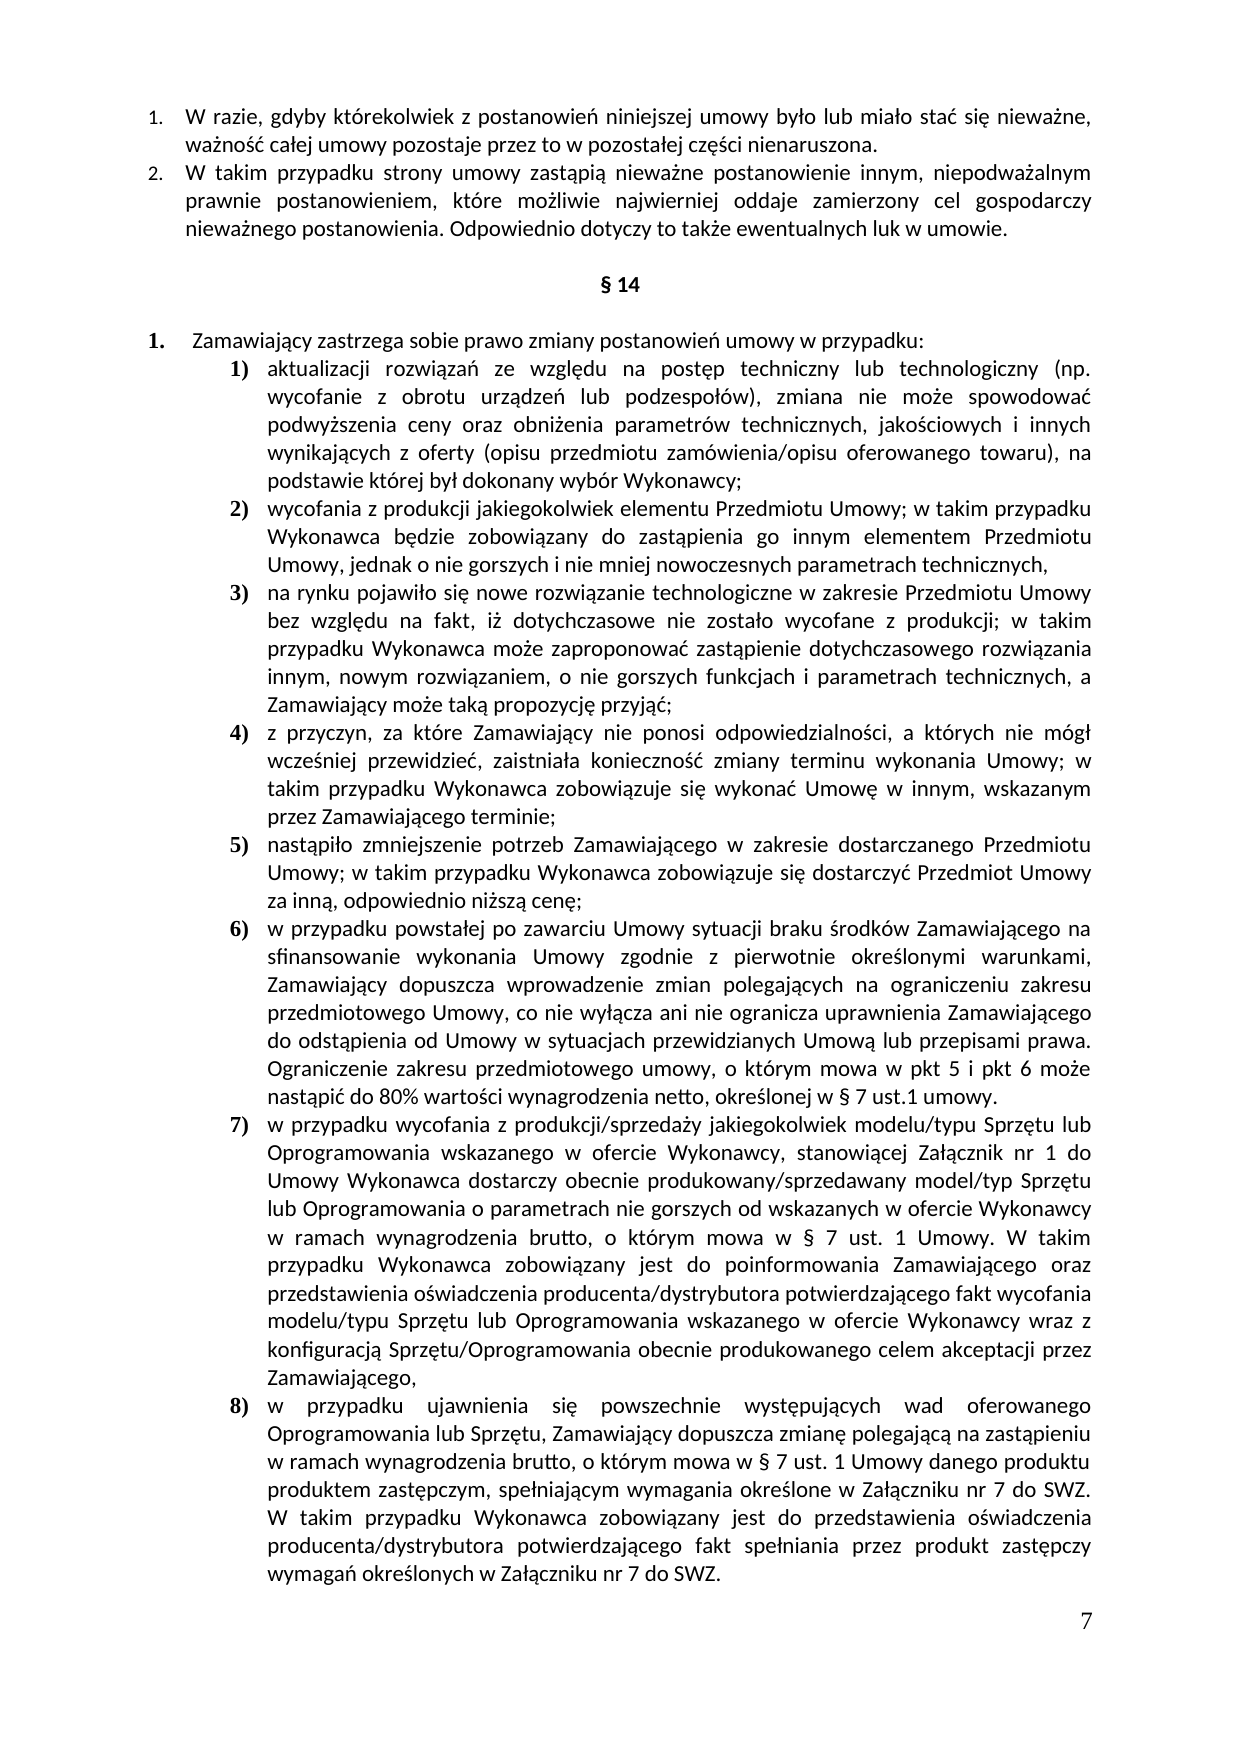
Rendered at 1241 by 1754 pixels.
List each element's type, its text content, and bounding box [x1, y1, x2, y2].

list aktualizacji rozwiązań ze względu na postęp techniczny lub technologiczny (np. wycofanie z obrotu urządzeń lub podzespołów), zmiana nie może spowodować podwyższenia ceny oraz obniżenia parametrów technicznych, jakościowych i innych wynikających z oferty (opisu przedmiotu zamówienia/opisu oferowanego towaru), na podstawie której był dokonany wybór Wykonawcy; [229, 354, 1093, 494]
list nastąpiło zmniejszenie potrzeb Zamawiającego w zakresie dostarczanego Przedmiotu Umowy; w takim przypadku Wykonawca zobowiązuje się dostarczyć Przedmiot Umowy za inną, odpowiednio niższą cenę; [229, 830, 1093, 914]
text § 14 [148, 270, 1093, 298]
list z przyczyn, za które Zamawiający nie ponosi odpowiedzialności, a których nie mógł wcześniej przewidzieć, zaistniała konieczność zmiany terminu wykonania Umowy; w takim przypadku Wykonawca zobowiązuje się wykonać Umowę w innym, wskazanym przez Zamawiającego terminie; [229, 718, 1093, 830]
list W razie, gdyby którekolwiek z postanowień niniejszej umowy było lub miało stać się nieważne, ważność całej umowy pozostaje przez to w pozostałej części nienaruszona. [148, 102, 1093, 158]
list W takim przypadku strony umowy zastąpią nieważne postanowienie innym, niepodważalnym prawnie postanowieniem, które możliwie najwierniej oddaje zamierzony cel gospodarczy nieważnego postanowienia. Odpowiednio dotyczy to także ewentualnych luk w umowie. [148, 158, 1093, 242]
list w przypadku powstałej po zawarciu Umowy sytuacji braku środków Zamawiającego na sfinansowanie wykonania Umowy zgodnie z pierwotnie określonymi warunkami, Zamawiający dopuszcza wprowadzenie zmian polegających na ograniczeniu zakresu przedmiotowego Umowy, co nie wyłącza ani nie ogranicza uprawnienia Zamawiającego do odstąpienia od Umowy w sytuacjach przewidzianych Umową lub przepisami prawa. Ograniczenie zakresu przedmiotowego umowy, o którym mowa w pkt 5 i pkt 6 może nastąpić do 80% wartości wynagrodzenia netto, określonej w § 7 ust.1 umowy. [229, 914, 1093, 1111]
list Zamawiający zastrzega sobie prawo zmiany postanowień umowy w przypadku: [148, 326, 1093, 354]
list w przypadku wycofania z produkcji/sprzedaży jakiegokolwiek modelu/typu Sprzętu lub Oprogramowania wskazanego w ofercie Wykonawcy, stanowiącej Załącznik nr 1 do Umowy Wykonawca dostarczy obecnie produkowany/sprzedawany model/typ Sprzętu lub Oprogramowania o parametrach nie gorszych od wskazanych w ofercie Wykonawcy w ramach wynagrodzenia brutto, o którym mowa w § 7 ust. 1 Umowy. W takim przypadku Wykonawca zobowiązany jest do poinformowania Zamawiającego oraz przedstawienia oświadczenia producenta/dystrybutora potwierdzającego fakt wycofania modelu/typu Sprzętu lub Oprogramowania wskazanego w ofercie Wykonawcy wraz z konfiguracją Sprzętu/Oprogramowania obecnie produkowanego celem akceptacji przez Zamawiającego, [229, 1111, 1093, 1391]
list wycofania z produkcji jakiegokolwiek elementu Przedmiotu Umowy; w takim przypadku Wykonawca będzie zobowiązany do zastąpienia go innym elementem Przedmiotu Umowy, jednak o nie gorszych i nie mniej nowoczesnych parametrach technicznych, [229, 494, 1093, 578]
list na rynku pojawiło się nowe rozwiązanie technologiczne w zakresie Przedmiotu Umowy bez względu na fakt, iż dotychczasowe nie zostało wycofane z produkcji; w takim przypadku Wykonawca może zaproponować zastąpienie dotychczasowego rozwiązania innym, nowym rozwiązaniem, o nie gorszych funkcjach i parametrach technicznych, a Zamawiający może taką propozycję przyjąć; [229, 578, 1093, 718]
list w przypadku ujawnienia się powszechnie występujących wad oferowanego Oprogramowania lub Sprzętu, Zamawiający dopuszcza zmianę polegającą na zastąpieniu w ramach wynagrodzenia brutto, o którym mowa w § 7 ust. 1 Umowy danego produktu produktem zastępczym, spełniającym wymagania określone w Załączniku nr 7 do SWZ. W takim przypadku Wykonawca zobowiązany jest do przedstawienia oświadczenia producenta/dystrybutora potwierdzającego fakt spełniania przez produkt zastępczy wymagań określonych w Załączniku nr 7 do SWZ. [229, 1391, 1093, 1587]
